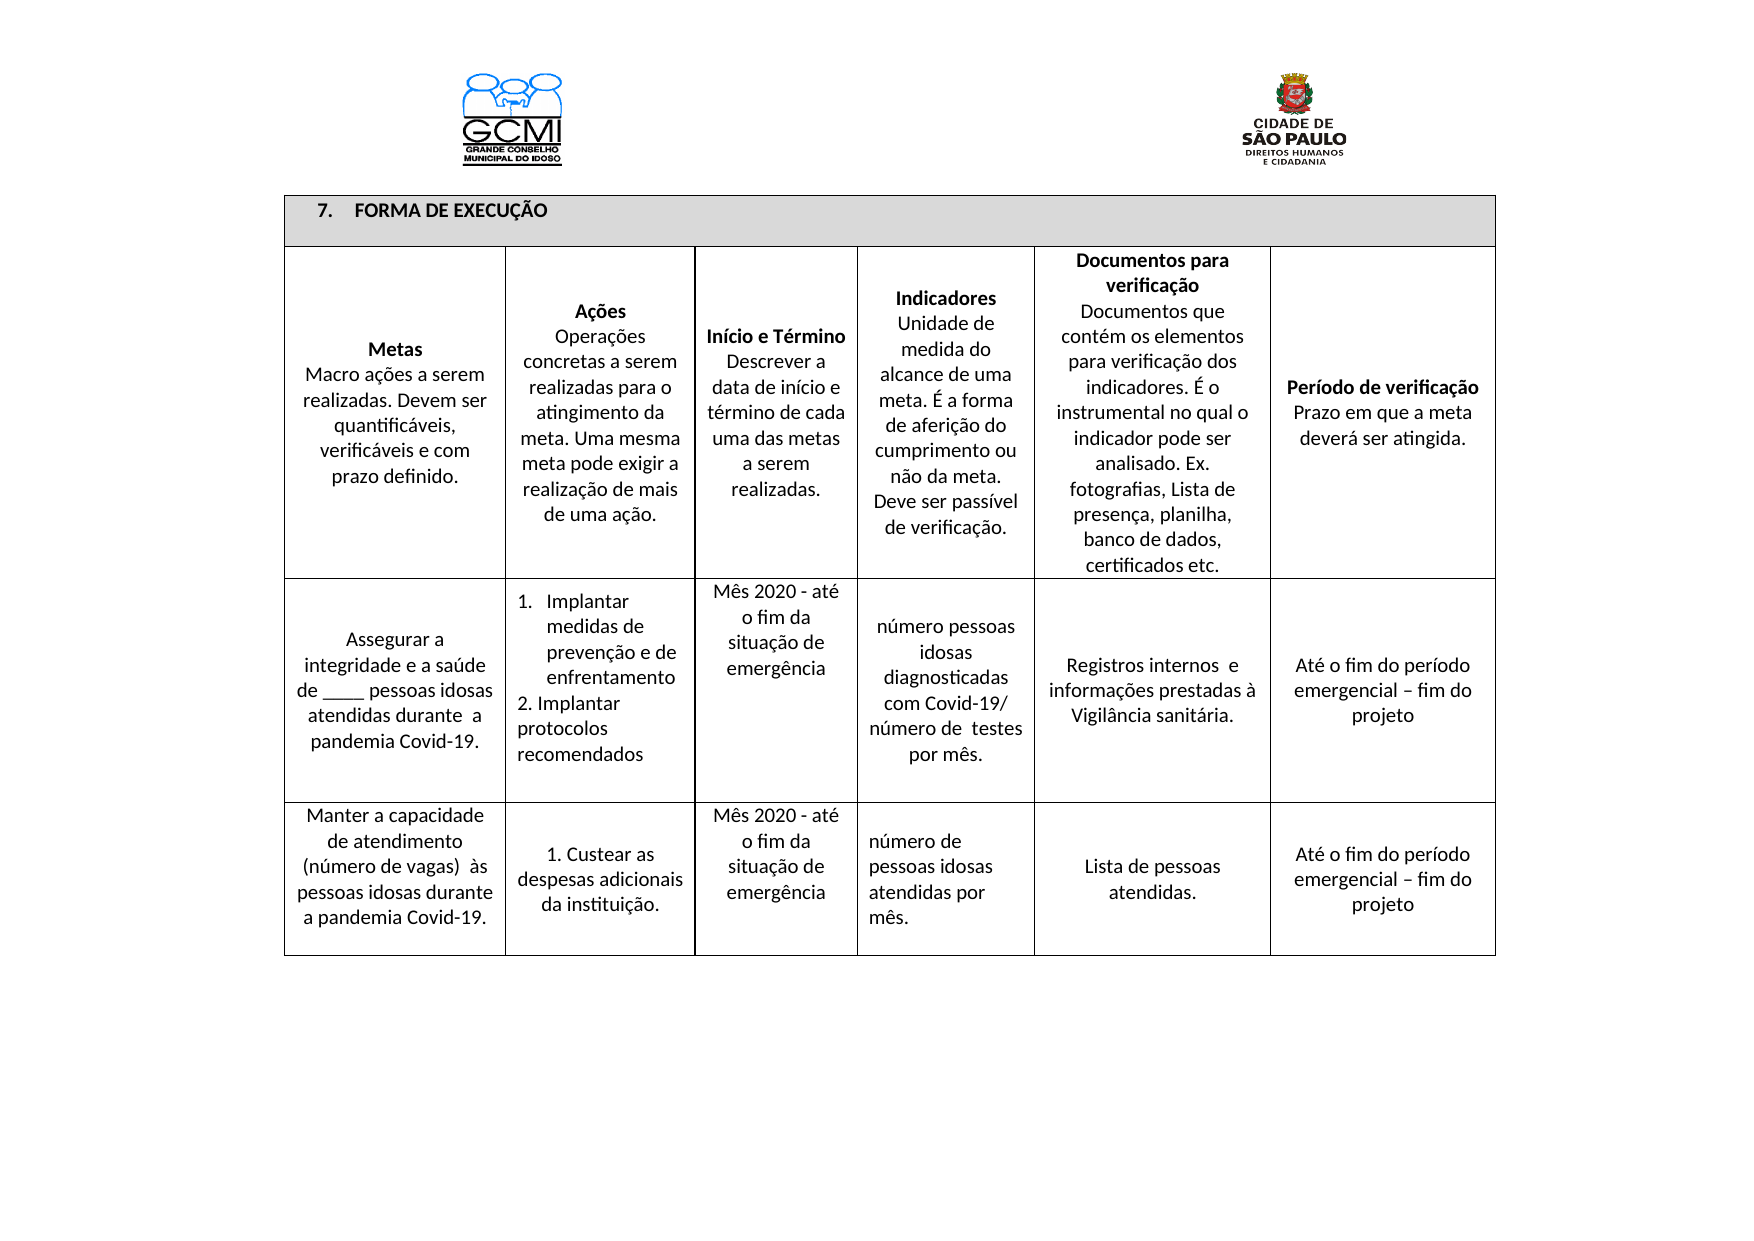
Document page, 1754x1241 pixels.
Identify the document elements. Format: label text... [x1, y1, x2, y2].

table_cell Até o fim do período emergencial – fim do projeto [1271, 803, 1495, 955]
table_cell Até o fim do período emergencial – fim do projeto [1271, 579, 1495, 802]
table_cell número de pessoas idosas atendidas por mês. [858, 803, 1034, 955]
table_cell Assegurar a integridade e a saúde de ____ pessoas idosas atendidas durante a pandemia Covid-19. [285, 579, 505, 802]
table_cell número pessoas idosas diagnosticadas com Covid-19/ número de testes por mês. [858, 579, 1034, 802]
table_cell Indicadores Unidade de medida do alcance de uma meta. É a forma de aferição do cumprimento ou não da meta. Deve ser passível de verificação. [858, 247, 1034, 577]
table_cell Mês 2020 - até o fim da situação de emergência [696, 803, 857, 955]
table_cell Implantar medidas de prevenção e de enfrentamento 2. Implantar protocolos recomendados [506, 579, 694, 802]
table_cell Ações Operações concretas a serem realizadas para o atingimento da meta. Uma mesma meta pode exigir a realização de mais de uma ação. [506, 247, 694, 577]
table_cell Manter a capacidade de atendimento (número de vagas) às pessoas idosas durante a pandemia Covid-19. [285, 803, 505, 955]
table_cell Período de verificação Prazo em que a meta deverá ser atingida. [1271, 247, 1495, 577]
table_header FORMA DE EXECUÇÃO [285, 196, 1495, 246]
table_cell Metas Macro ações a serem realizadas. Devem ser quantificáveis, verificáveis e com prazo definido. [285, 247, 505, 577]
picture [1242, 73, 1347, 165]
table_cell 1. Custear as despesas adicionais da instituição. [506, 803, 694, 955]
table_cell Registros internos e informações prestadas à Vigilância sanitária. [1035, 579, 1270, 802]
picture [460, 73, 565, 166]
table_cell Início e Término Descrever a data de início e término de cada uma das metas a serem realizadas. [696, 247, 857, 577]
table_cell Lista de pessoas atendidas. [1035, 803, 1270, 955]
table_cell Documentos para verificação Documentos que contém os elementos para verificação dos indicadores. É o instrumental no qual o indicador pode ser analisado. Ex. fotografias, Lista de presença, planilha, banco de dados, certificados etc. [1035, 247, 1270, 577]
table_cell Mês 2020 - até o fim da situação de emergência [696, 579, 857, 802]
